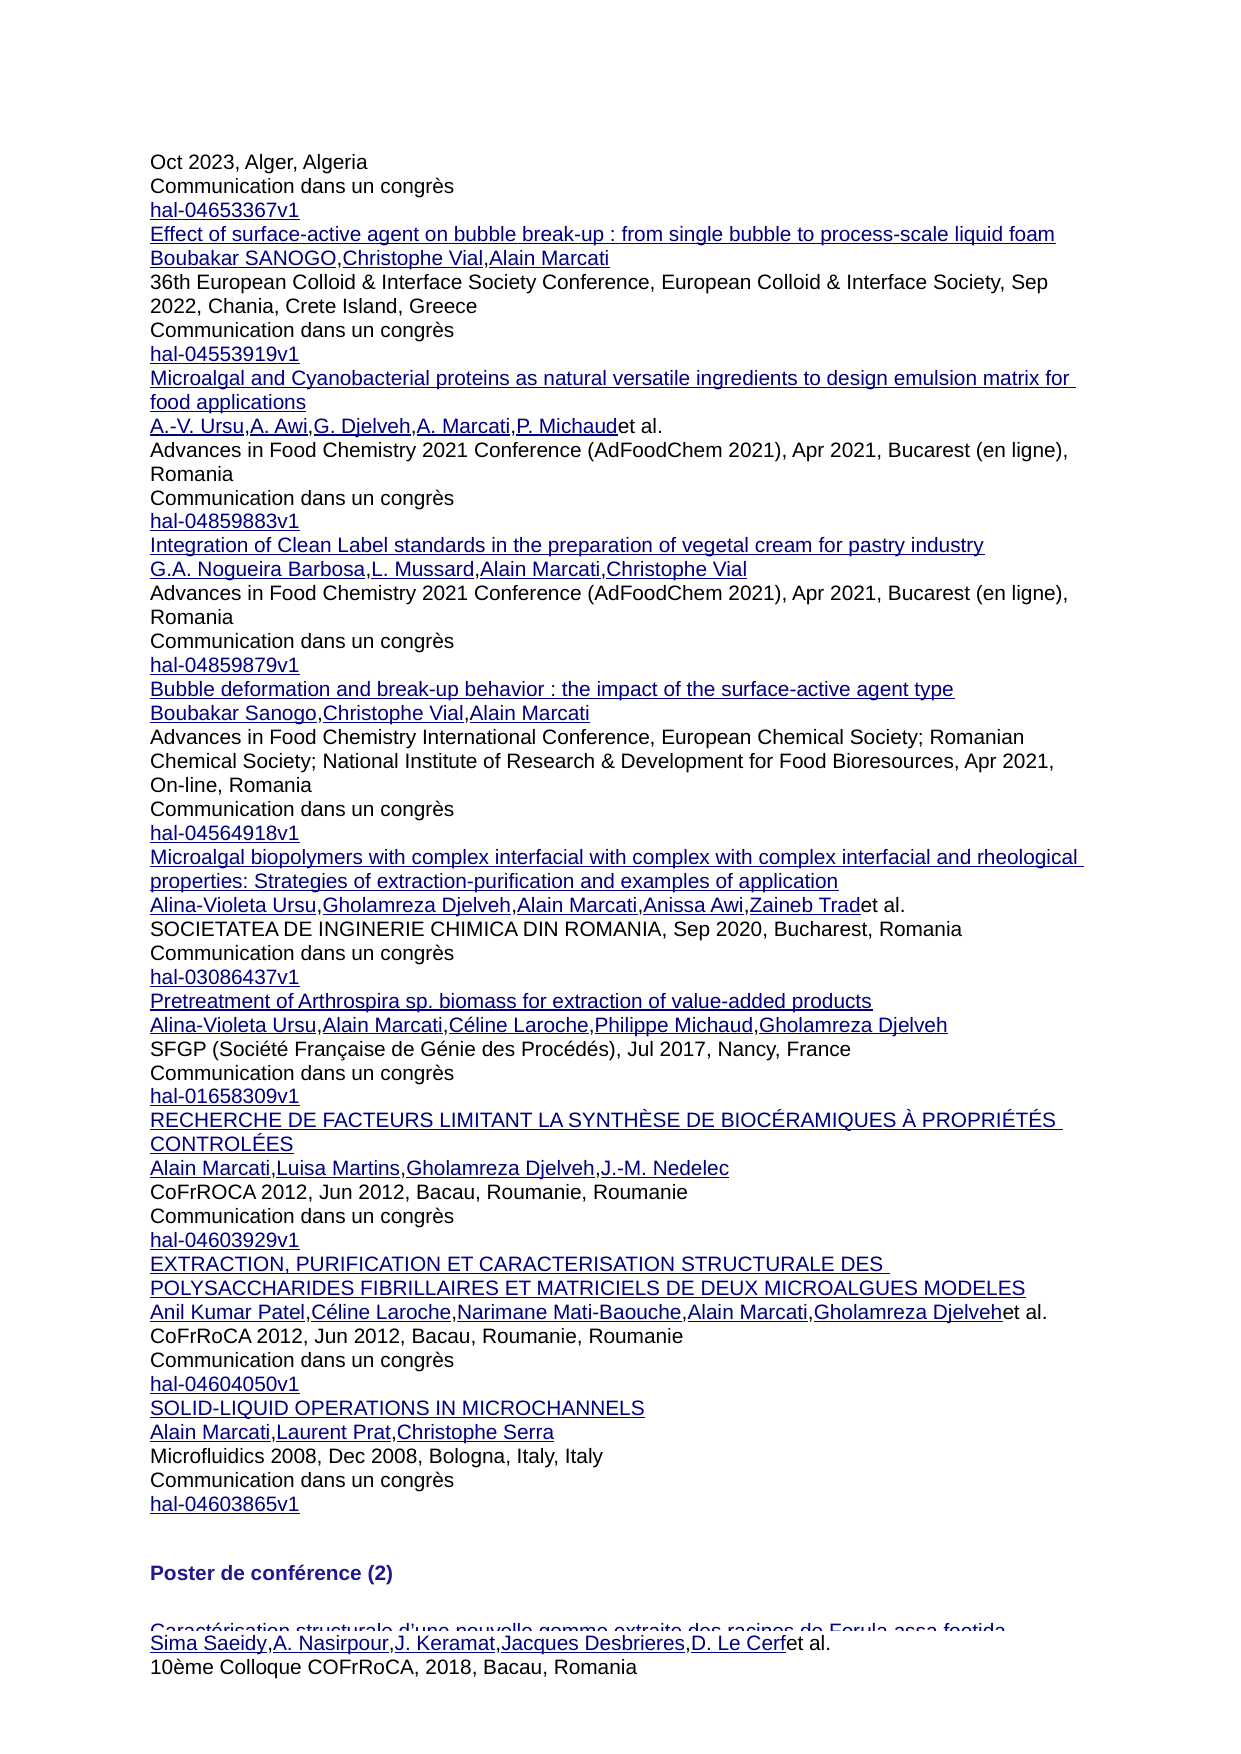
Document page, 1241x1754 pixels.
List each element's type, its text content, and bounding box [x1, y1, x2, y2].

table_cell Bubble deformation and break-up behavior : the impact of the surface-active agent type Boubakar Sanogo,Christophe Vial,Alain Marcati Advances in Food Chemistry International Conference, European Chemical Society; Romanian Chemical Society; National Institute of Research & Development for Food Bioresources, Apr 2021, On-line, Romania Communication dans un congrès hal-04564918v1 [150, 677, 1090, 845]
table_cell Effect of surface-active agent on bubble break-up : from single bubble to process-scale liquid foam Boubakar SANOGO,Christophe Vial,Alain Marcati 36th European Colloid & Interface Society Conference, European Colloid & Interface Society, Sep 2022, Chania, Crete Island, Greece Communication dans un congrès hal-04553919v1 [150, 222, 1090, 366]
table_cell Integration of Clean Label standards in the preparation of vegetal cream for pastry industry G.A. Nogueira Barbosa,L. Mussard,Alain Marcati,Christophe Vial Advances in Food Chemistry 2021 Conference (AdFoodChem 2021), Apr 2021, Bucarest (en ligne), Romania Communication dans un congrès hal-04859879v1 [150, 533, 1090, 677]
table_cell Microalgal and Cyanobacterial proteins as natural versatile ingredients to design emulsion matrix for food applications A.-V. Ursu,A. Awi,G. Djelveh,A. Marcati,P. Michaudet al. Advances in Food Chemistry 2021 Conference (AdFoodChem 2021), Apr 2021, Bucarest (en ligne), Romania Communication dans un congrès hal-04859883v1 [150, 366, 1090, 533]
subtitle Poster de conférence (2) [150, 1560, 1090, 1584]
table_cell EXTRACTION, PURIFICATION ET CARACTERISATION STRUCTURALE DES POLYSACCHARIDES FIBRILLAIRES ET MATRICIELS DE DEUX MICROALGUES MODELES Anil Kumar Patel,Céline Laroche,Narimane Mati-Baouche,Alain Marcati,Gholamreza Djelvehet al. CoFrRoCA 2012, Jun 2012, Bacau, Roumanie, Roumanie Communication dans un congrès hal-04604050v1 [150, 1252, 1090, 1396]
table_cell Microalgal biopolymers with complex interfacial with complex with complex interfacial and rheological properties: Strategies of extraction-purification and examples of application Alina-Violeta Ursu,Gholamreza Djelveh,Alain Marcati,Anissa Awi,Zaineb Tradet al. SOCIETATEA DE INGINERIE CHIMICA DIN ROMANIA, Sep 2020, Bucharest, Romania Communication dans un congrès hal-03086437v1 [150, 845, 1090, 988]
table_header Caractérisation structurale d’une nouvelle gomme extraite des racines de Ferula assa foetida Sima Saeidy,A. Nasirpour,J. Keramat,Jacques Desbrieres,D. Le Cerfet al. 10ème Colloque COFrRoCA, 2018, Bacau, Romania [150, 1619, 1090, 1679]
table_cell Pretreatment of Arthrospira sp. biomass for extraction of value-added products Alina-Violeta Ursu,Alain Marcati,Céline Laroche,Philippe Michaud,Gholamreza Djelveh SFGP (Société Française de Génie des Procédés), Jul 2017, Nancy, France Communication dans un congrès hal-01658309v1 [150, 989, 1090, 1108]
table_cell SOLID-LIQUID OPERATIONS IN MICROCHANNELS Alain Marcati,Laurent Prat,Christophe Serra Microfluidics 2008, Dec 2008, Bologna, Italy, Italy Communication dans un congrès hal-04603865v1 [150, 1396, 1090, 1516]
table_cell Oct 2023, Alger, Algeria Communication dans un congrès hal-04653367v1 [150, 150, 1090, 222]
table_cell RECHERCHE DE FACTEURS LIMITANT LA SYNTHÈSE DE BIOCÉRAMIQUES À PROPRIÉTÉS CONTROLÉES Alain Marcati,Luisa Martins,Gholamreza Djelveh,J.-M. Nedelec CoFrROCA 2012, Jun 2012, Bacau, Roumanie, Roumanie Communication dans un congrès hal-04603929v1 [150, 1108, 1090, 1252]
